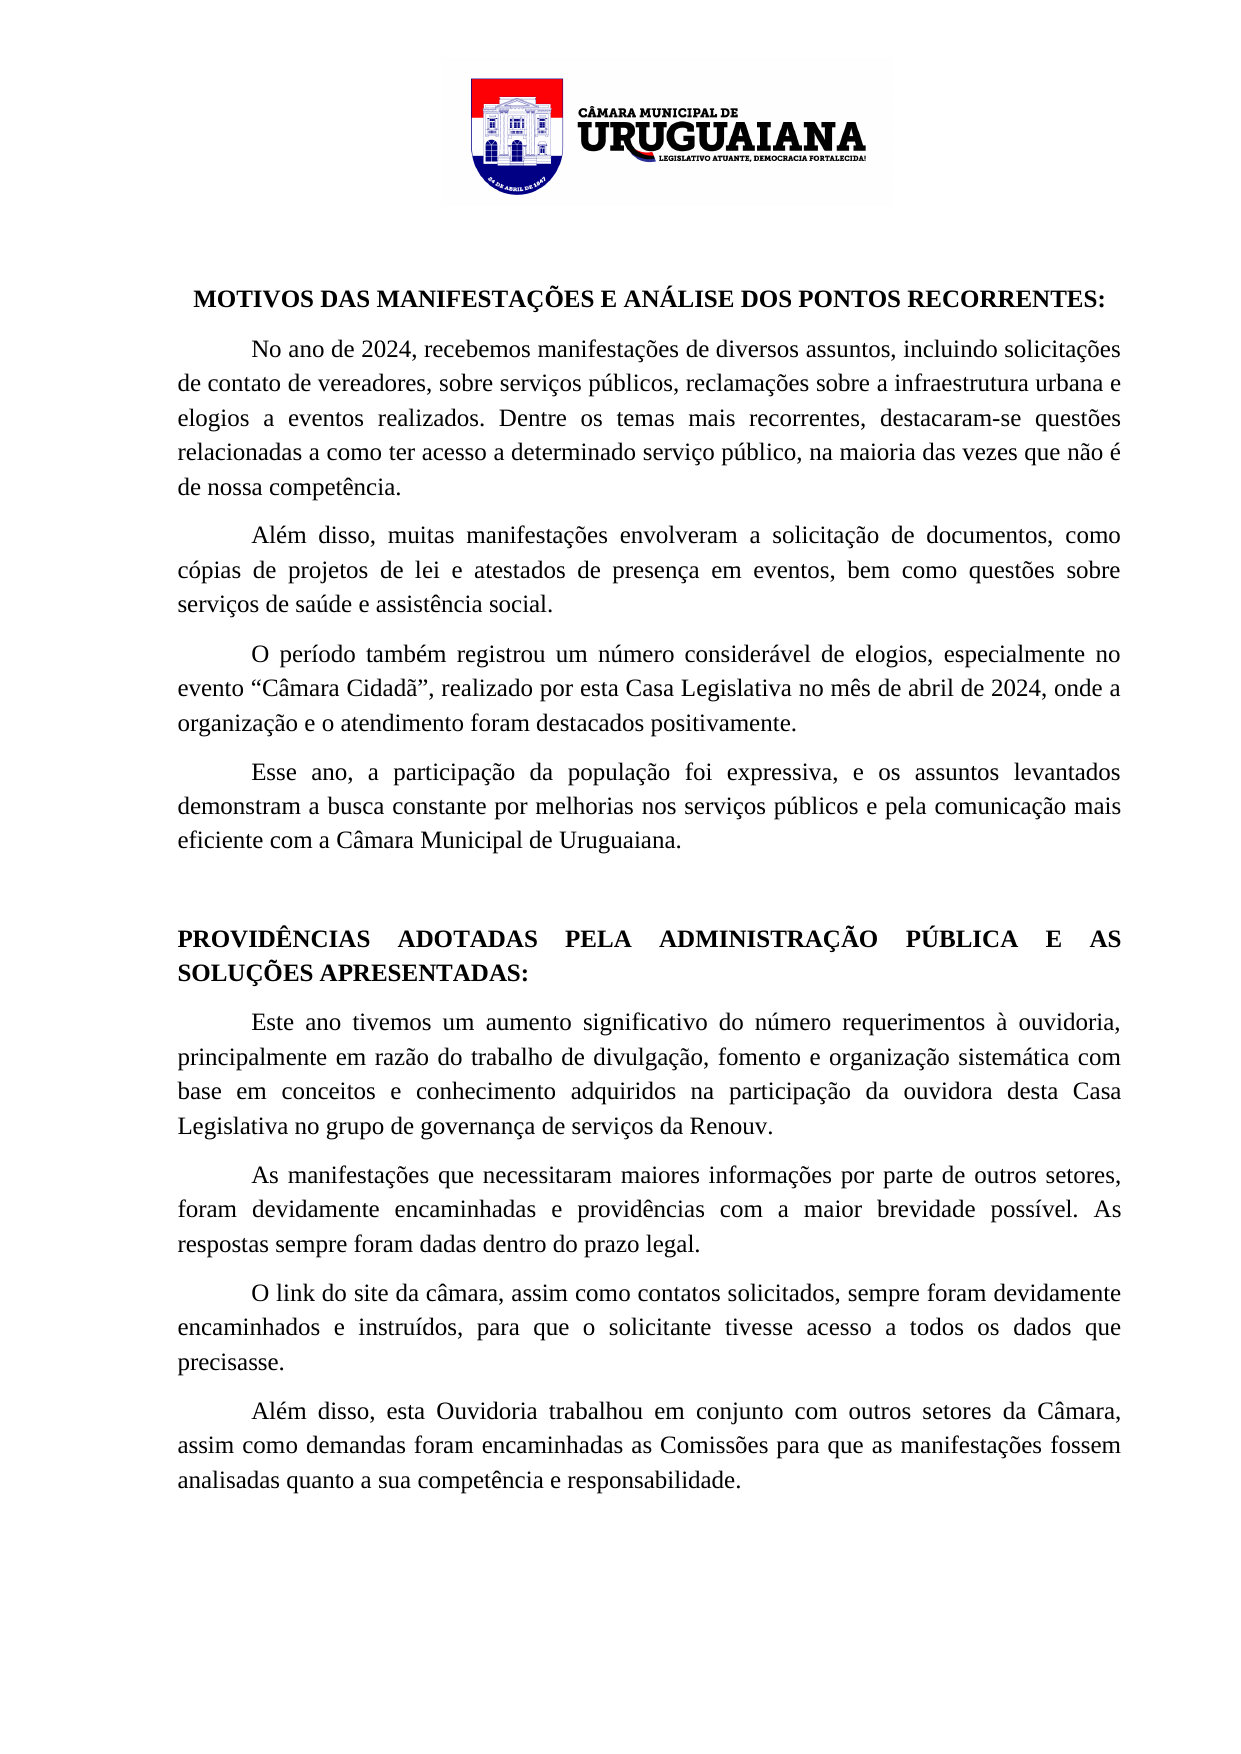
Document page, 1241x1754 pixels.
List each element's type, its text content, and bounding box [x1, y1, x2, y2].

picture [442, 58, 893, 206]
text MOTIVOS DAS MANIFESTAÇÕES E ANÁLISE DOS PONTOS RECORRENTES: [177, 284, 1122, 313]
text Além disso, esta Ouvidoria trabalhou em conjunto com outros setores da Câmara, assim como demandas foram encaminhadas as Comissões para que as manifestações fossem analisadas quanto a sua competência e responsabilidade. [177, 1396, 1122, 1493]
text O período também registrou um número considerável de elogios, especialmente no evento “Câmara Cidadã”, realizado por esta Casa Legislativa no mês de abril de 2024, onde a organização e o atendimento foram destacados positivamente. [177, 639, 1122, 736]
text PROVIDÊNCIAS ADOTADAS PELA ADMINISTRAÇÃO PÚBLICA E AS SOLUÇÕES APRESENTADAS: [177, 924, 1122, 987]
text Além disso, muitas manifestações envolveram a solicitação de documentos, como cópias de projetos de lei e atestados de presença em eventos, bem como questões sobre serviços de saúde e assistência social. [177, 521, 1122, 618]
text No ano de 2024, recebemos manifestações de diversos assuntos, incluindo solicitações de contato de vereadores, sobre serviços públicos, reclamações sobre a infraestrutura urbana e elogios a eventos realizados. Dentre os temas mais recorrentes, destacaram-se questões relacionadas a como ter acesso a determinado serviço público, na maioria das vezes que não é de nossa competência. [177, 334, 1122, 500]
text O link do site da câmara, assim como contatos solicitados, sempre foram devidamente encaminhados e instruídos, para que o solicitante tivesse acesso a todos os dados que precisasse. [177, 1278, 1122, 1376]
text As manifestações que necessitaram maiores informações por parte de outros setores, foram devidamente encaminhadas e providências com a maior brevidade possível. As respostas sempre foram dadas dentro do prazo legal. [177, 1160, 1122, 1257]
text Este ano tivemos um aumento significativo do número requerimentos à ouvidoria, principalmente em razão do trabalho de divulgação, fomento e organização sistemática com base em conceitos e conhecimento adquiridos na participação da ouvidora desta Casa Legislativa no grupo de governança de serviços da Renouv. [177, 1007, 1122, 1139]
text Esse ano, a participação da população foi expressiva, e os assuntos levantados demonstram a busca constante por melhorias nos serviços públicos e pela comunicação mais eficiente com a Câmara Municipal de Uruguaiana. [177, 757, 1122, 854]
